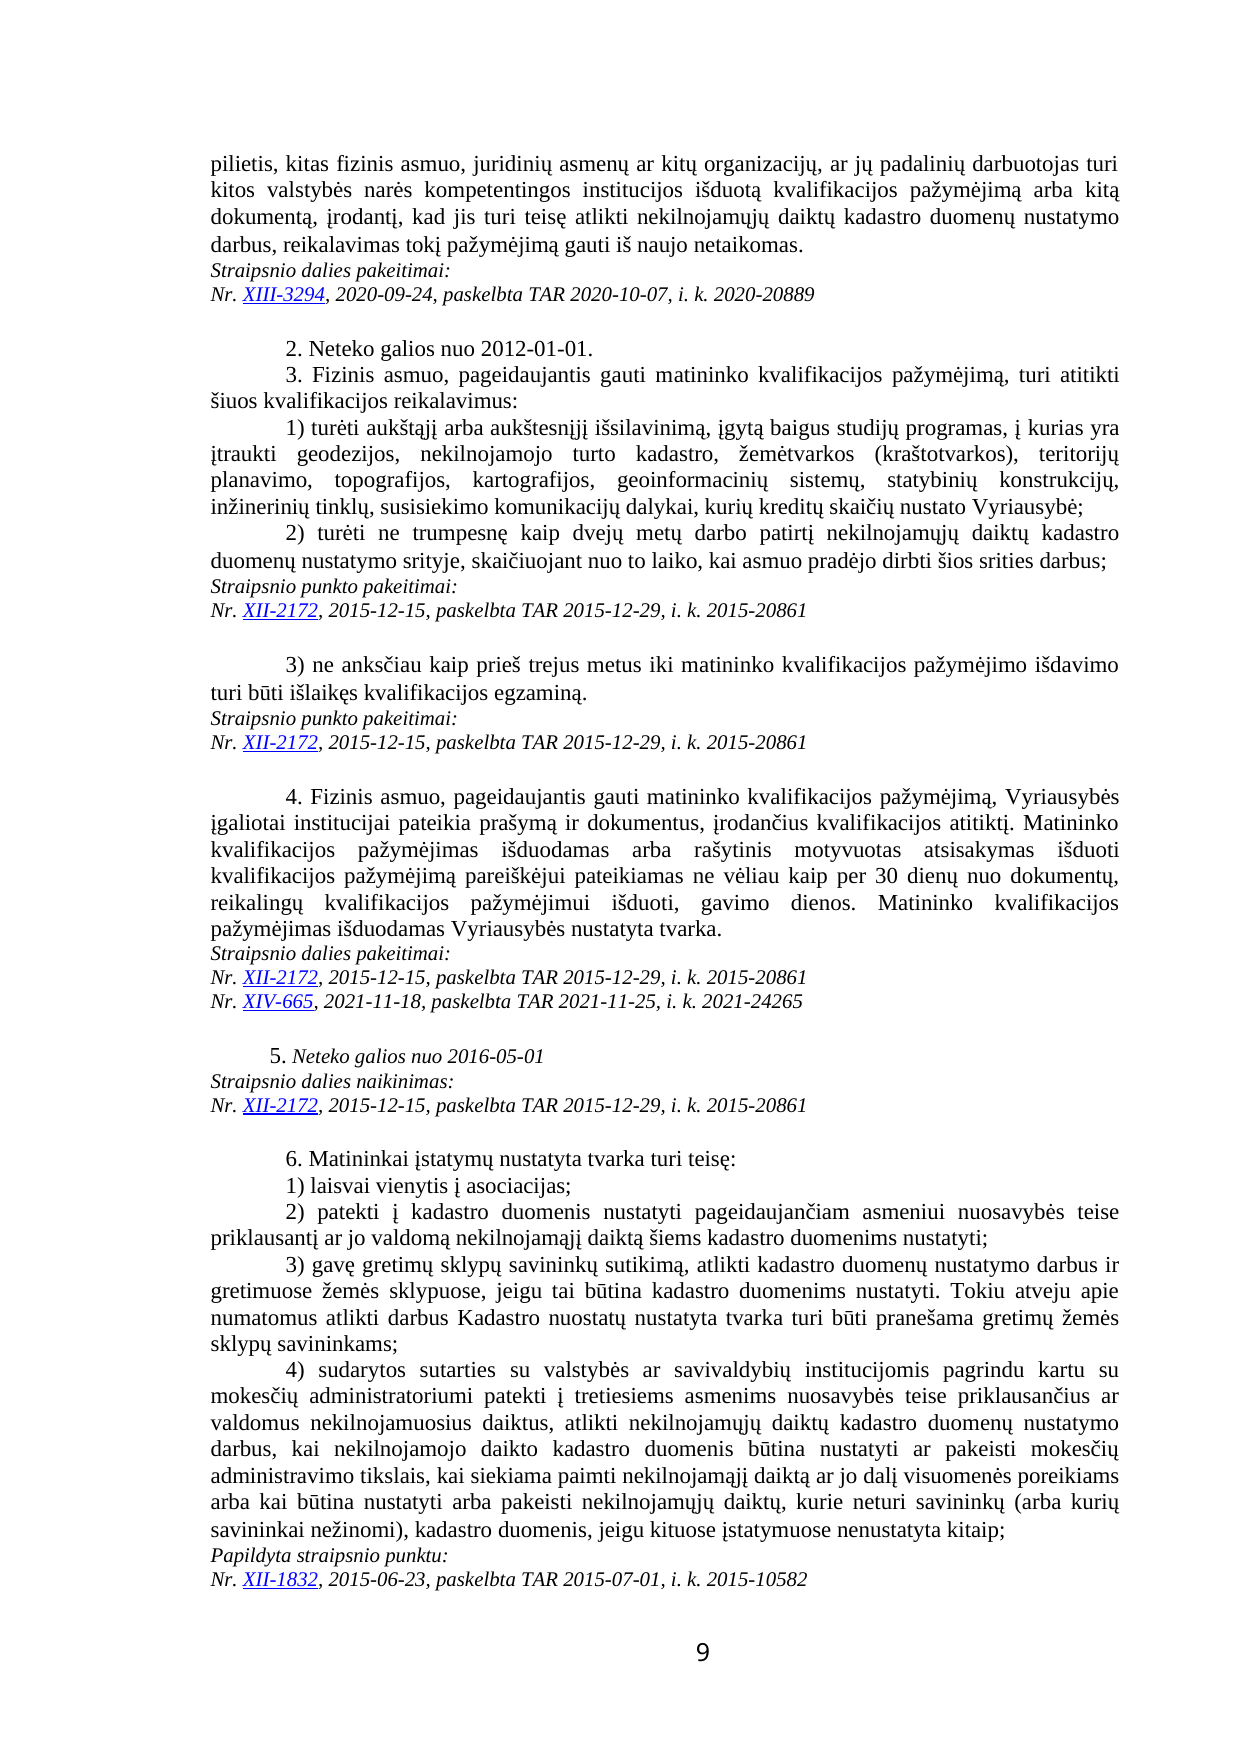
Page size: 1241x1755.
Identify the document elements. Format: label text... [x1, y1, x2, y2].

text Nr. XII-2172, 2015-12-15, paskelbta TAR 2015-12-29, i. k. 2015-20861 [210, 730, 1120, 754]
text Nr. XIV-665, 2021-11-18, paskelbta TAR 2021-11-25, i. k. 2021-24265 [210, 989, 1120, 1013]
text 1) laisvai vienytis į asociacijas; [210, 1172, 1120, 1198]
text Nr. XII-2172, 2015-12-15, paskelbta TAR 2015-12-29, i. k. 2015-20861 [210, 965, 1120, 989]
text 3) ne anksčiau kaip prieš trejus metus iki matininko kvalifikacijos pažymėjimo išdavimo turi būti išlaikęs kvalifikacijos egzaminą. [210, 651, 1120, 706]
text 2) turėti ne trumpesnę kaip dvejų metų darbo patirtį nekilnojamųjų daiktų kadastro duomenų nustatymo srityje, skaičiuojant nuo to laiko, kai asmuo pradėjo dirbti šios srities darbus; [210, 519, 1120, 574]
text Straipsnio dalies naikinimas: [210, 1068, 1120, 1093]
text 2. Neteko galios nuo 2012-01-01. [210, 335, 1120, 361]
text Straipsnio punkto pakeitimai: [210, 706, 1120, 730]
text 3. Fizinis asmuo, pageidaujantis gauti matininko kvalifikacijos pažymėjimą, turi atitikti šiuos kvalifikacijos reikalavimus: [210, 361, 1120, 414]
text 4. Fizinis asmuo, pageidaujantis gauti matininko kvalifikacijos pažymėjimą, Vyriausybės įgaliotai institucijai pateikia prašymą ir dokumentus, įrodančius kvalifikacijos atitiktį. Matininko kvalifikacijos pažymėjimas išduodamas arba rašytinis motyvuotas atsisakymas išduoti kvalifikacijos pažymėjimą pareiškėjui pateikiamas ne vėliau kaip per 30 dienų nuo dokumentų, reikalingų kvalifikacijos pažymėjimui išduoti, gavimo dienos. Matininko kvalifikacijos pažymėjimas išduodamas Vyriausybės nustatyta tvarka. [210, 783, 1120, 941]
text 6. Matininkai įstatymų nustatyta tvarka turi teisę: [210, 1145, 1120, 1172]
text 5. Neteko galios nuo 2016-05-01 [210, 1042, 1120, 1068]
text 2) patekti į kadastro duomenis nustatyti pageidaujančiam asmeniui nuosavybės teise priklausantį ar jo valdomą nekilnojamąjį daiktą šiems kadastro duomenims nustatyti; [210, 1198, 1120, 1251]
text Nr. XIII-3294, 2020-09-24, paskelbta TAR 2020-10-07, i. k. 2020-20889 [210, 282, 1120, 306]
text 1) turėti aukštąjį arba aukštesnįjį išsilavinimą, įgytą baigus studijų programas, į kurias yra įtraukti geodezijos, nekilnojamojo turto kadastro, žemėtvarkos (kraštotvarkos), teritorijų planavimo, topografijos, kartografijos, geoinformacinių sistemų, statybinių konstrukcijų, inžinerinių tinklų, susisiekimo komunikacijų dalykai, kurių kreditų skaičių nustato Vyriausybė; [210, 414, 1120, 519]
text Nr. XII-2172, 2015-12-15, paskelbta TAR 2015-12-29, i. k. 2015-20861 [210, 598, 1120, 622]
text Straipsnio punkto pakeitimai: [210, 574, 1120, 598]
text 3) gavę gretimų sklypų savininkų sutikimą, atlikti kadastro duomenų nustatymo darbus ir gretimuose žemės sklypuose, jeigu tai būtina kadastro duomenims nustatyti. Tokiu atveju apie numatomus atlikti darbus Kadastro nuostatų nustatyta tvarka turi būti pranešama gretimų žemės sklypų savininkams; [210, 1251, 1120, 1356]
text Nr. XII-2172, 2015-12-15, paskelbta TAR 2015-12-29, i. k. 2015-20861 [210, 1093, 1120, 1117]
text Straipsnio dalies pakeitimai: [210, 941, 1120, 965]
text Straipsnio dalies pakeitimai: [210, 258, 1120, 282]
text 4) sudarytos sutarties su valstybės ar savivaldybių institucijomis pagrindu kartu su mokesčių administratoriumi patekti į tretiesiems asmenims nuosavybės teise priklausančius ar valdomus nekilnojamuosius daiktus, atlikti nekilnojamųjų daiktų kadastro duomenų nustatymo darbus, kai nekilnojamojo daikto kadastro duomenis būtina nustatyti ar pakeisti mokesčių administravimo tikslais, kai siekiama paimti nekilnojamąjį daiktą ar jo dalį visuomenės poreikiams arba kai būtina nustatyti arba pakeisti nekilnojamųjų daiktų, kurie neturi savininkų (arba kurių savininkai nežinomi), kadastro duomenis, jeigu kituose įstatymuose nenustatyta kitaip; [210, 1356, 1120, 1543]
text Papildyta straipsnio punktu: [210, 1543, 1120, 1567]
text pilietis, kitas fizinis asmuo, juridinių asmenų ar kitų organizacijų, ar jų padalinių darbuotojas turi kitos valstybės narės kompetentingos institucijos išduotą kvalifikacijos pažymėjimą arba kitą dokumentą, įrodantį, kad jis turi teisę atlikti nekilnojamųjų daiktų kadastro duomenų nustatymo darbus, reikalavimas tokį pažymėjimą gauti iš naujo netaikomas. [210, 150, 1120, 258]
text Nr. XII-1832, 2015-06-23, paskelbta TAR 2015-07-01, i. k. 2015-10582 [210, 1567, 1120, 1591]
